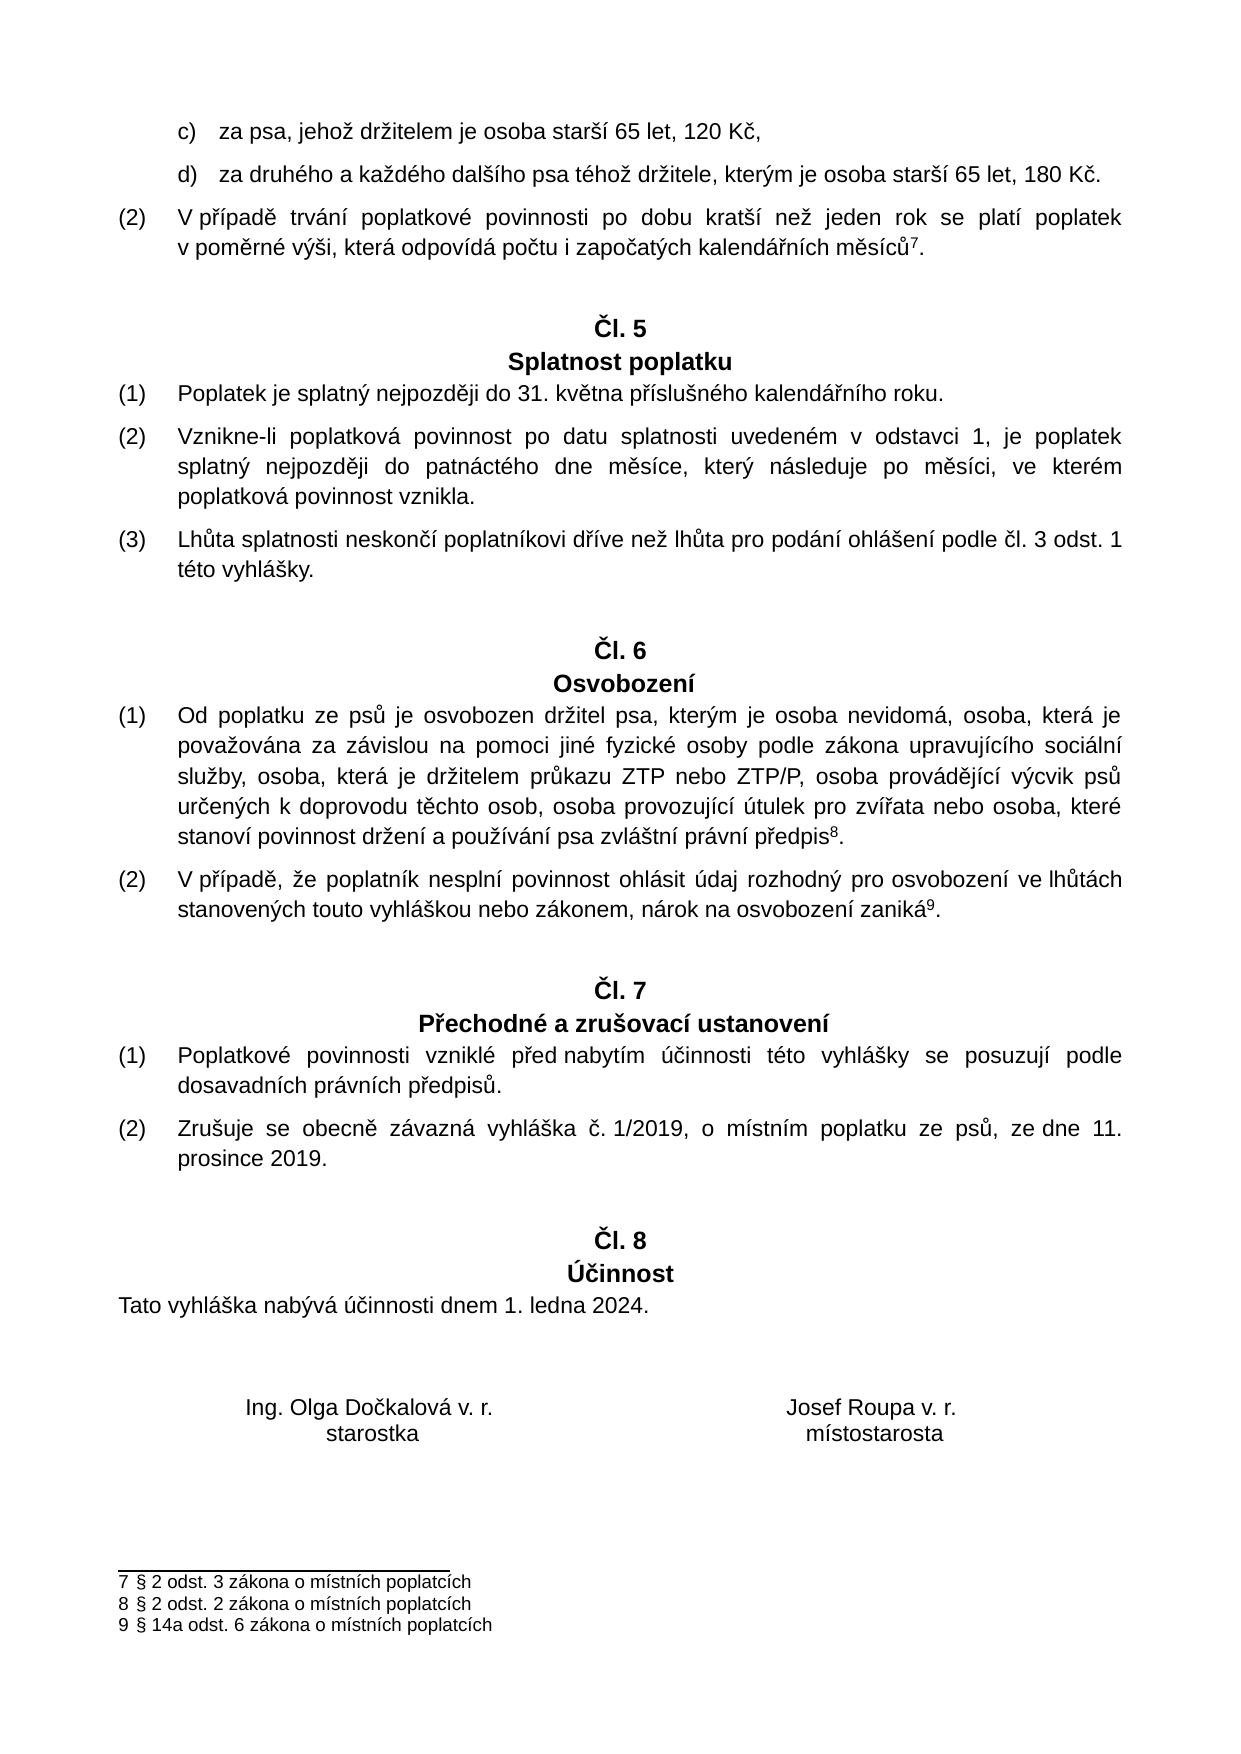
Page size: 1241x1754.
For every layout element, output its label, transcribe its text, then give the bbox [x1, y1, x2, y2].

list V případě trvání poplatkové povinnosti po dobu kratší než jeden rok se platí poplatek v poměrné výši, která odpovídá počtu i započatých kalendářních měsíců. [118, 203, 1122, 260]
text Tato vyhláška nabývá účinnosti dnem 1. ledna 2024. [118, 1292, 1122, 1318]
table_header Josef Roupa v. r. místostarosta [620, 1334, 1122, 1452]
list V případě, že poplatník nesplní povinnost ohlásit údaj rozhodný pro osvobození ve lhůtách stanovených touto vyhláškou nebo zákonem, nárok na osvobození zaniká. [118, 866, 1122, 922]
list § 2 odst. 3 zákona o místních poplatcích [118, 1571, 1122, 1592]
list § 14a odst. 6 zákona o místních poplatcích [118, 1614, 1122, 1635]
table_header Ing. Olga Dočkalová v. r. starostka [118, 1334, 620, 1452]
subtitle Čl. 8 Účinnost [118, 1226, 1122, 1287]
list Poplatkové povinnosti vzniklé před nabytím účinnosti této vyhlášky se posuzují podle dosavadních právních předpisů. [118, 1042, 1122, 1099]
list § 2 odst. 2 zákona o místních poplatcích [118, 1592, 1122, 1614]
list Vznikne-li poplatková povinnost po datu splatnosti uvedeném v odstavci 1, je poplatek splatný nejpozději do patnáctého dne měsíce, který následuje po měsíci, ve kterém poplatková povinnost vznikla. [118, 423, 1122, 509]
list Lhůta splatnosti neskončí poplatníkovi dříve než lhůta pro podání ohlášení podle čl. 3 odst. 1 této vyhlášky. [118, 526, 1122, 582]
subtitle Čl. 7 Přechodné a zrušovací ustanovení [118, 976, 1122, 1038]
list za druhého a každého dalšího psa téhož držitele, kterým je osoba starší 65 let, 180 Kč. [177, 161, 1122, 187]
list Poplatek je splatný nejpozději do 31. května příslušného kalendářního roku. [118, 380, 1122, 406]
list za psa, jehož držitelem je osoba starší 65 let, 120 Kč, [177, 118, 1122, 144]
list Od poplatku ze psů je osvobozen držitel psa, kterým je osoba nevidomá, osoba, která je považována za závislou na pomoci jiné fyzické osoby podle zákona upravujícího sociální služby, osoba, která je držitelem průkazu ZTP nebo ZTP/P, osoba provádějící výcvik psů určených k doprovodu těchto osob, osoba provozující útulek pro zvířata nebo osoba, které stanoví povinnost držení a používání psa zvláštní právní předpis. [118, 702, 1122, 849]
subtitle Čl. 6 Osvobození [118, 636, 1122, 698]
subtitle Čl. 5 Splatnost poplatku [118, 314, 1122, 376]
list Zrušuje se obecně závazná vyhláška č. 1/2019, o místním poplatku ze psů, ze dne 11. prosince 2019. [118, 1115, 1122, 1172]
